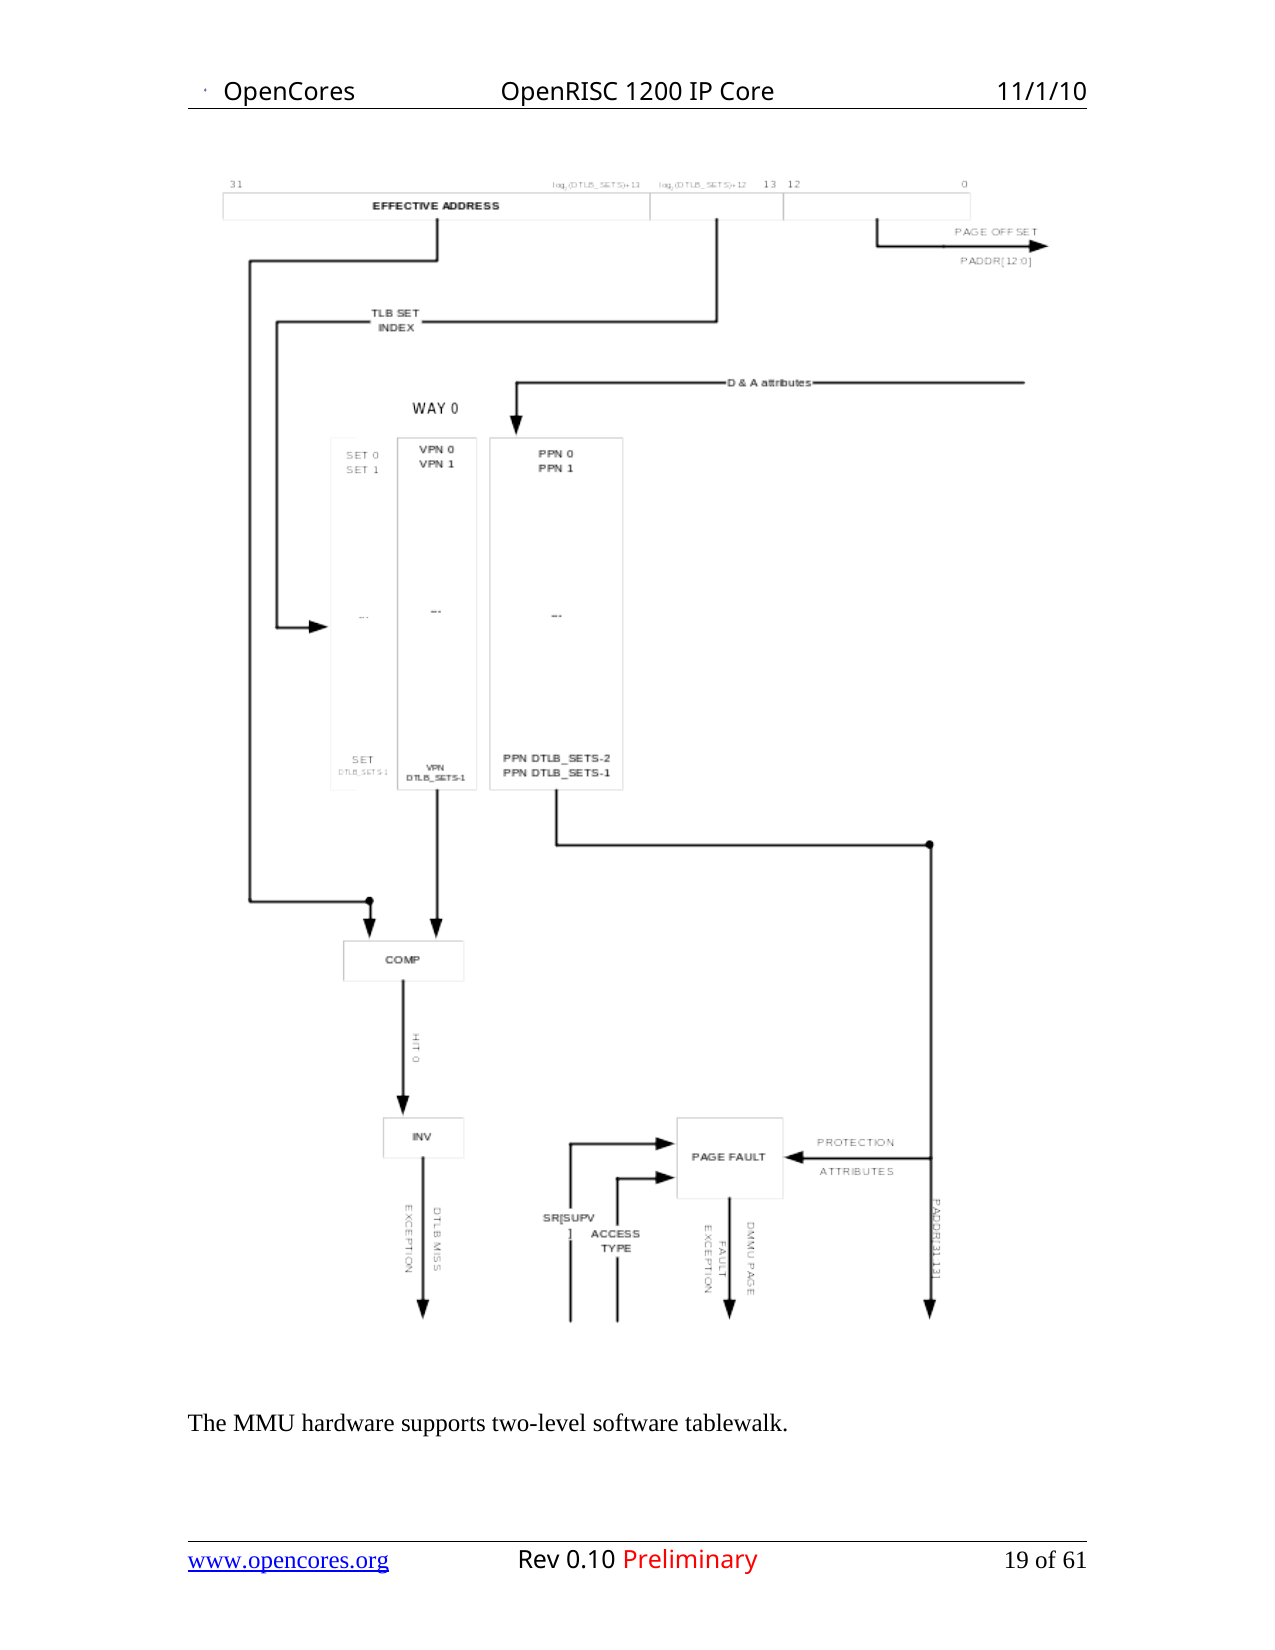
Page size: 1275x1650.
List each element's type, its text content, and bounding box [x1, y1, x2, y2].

text The MMU hardware supports two-level software tablewalk. [187, 1407, 1087, 1436]
